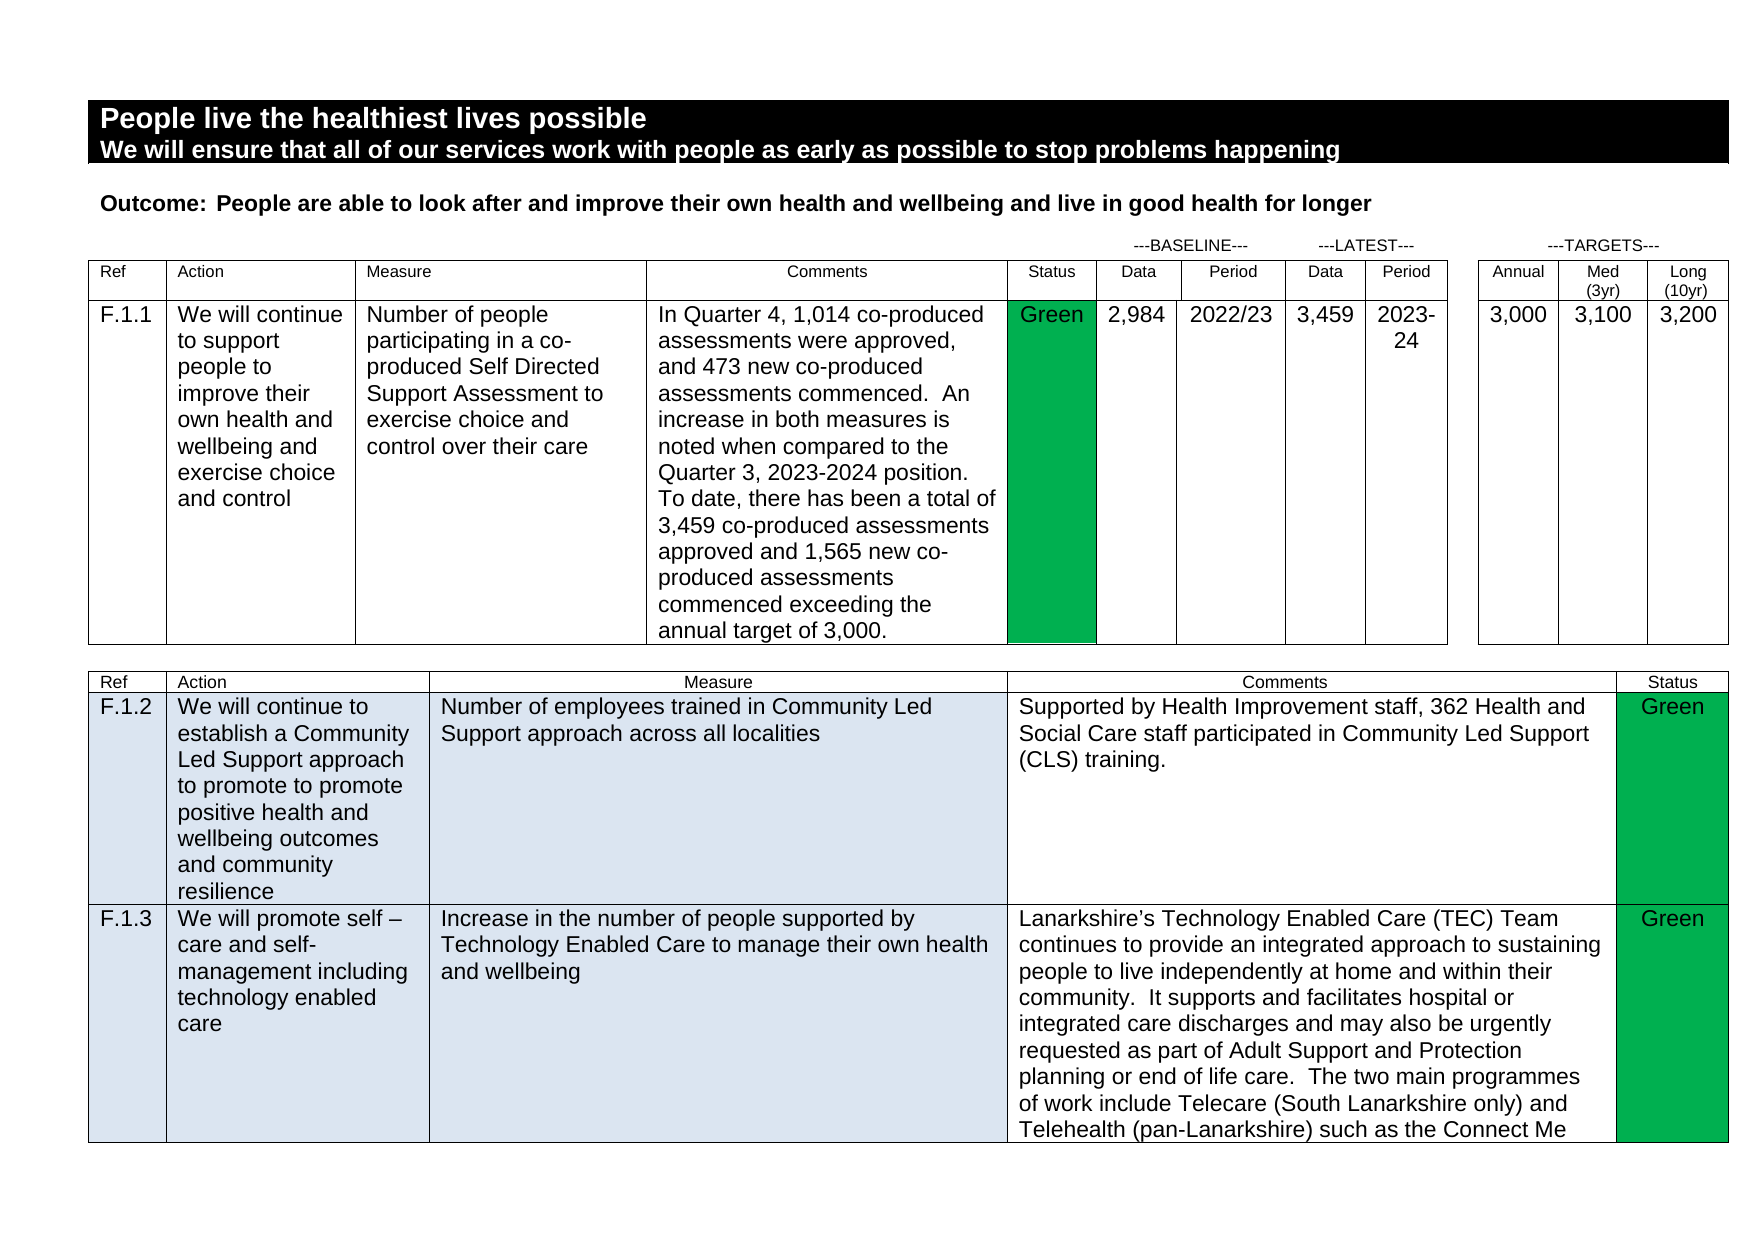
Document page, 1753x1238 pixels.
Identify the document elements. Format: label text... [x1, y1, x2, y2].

table_cell ---LATEST--- [1285, 235, 1447, 260]
table_cell Outcome: People are able to look after and improve their own health and wellbeing and live in good health for longer [89, 164, 1729, 235]
table_cell Long (10yr) [1648, 261, 1728, 300]
table_cell Lanarkshire’s Technology Enabled Care (TEC) Team continues to provide an integrated approach to sustaining people to live independently at home and within their community. It supports and facilitates hospital or integrated care discharges and may also be urgently requested as part of Adult Support and Protection planning or end of life care. The two main programmes of work include Telecare (South Lanarkshire only) and Telehealth (pan-Lanarkshire) such as the Connect Me [1008, 905, 1616, 1142]
table_cell Action [167, 672, 429, 692]
table_cell F.1.1 [89, 301, 166, 643]
table_cell [1285, 645, 1366, 671]
table_cell [166, 645, 355, 671]
table_cell [1366, 645, 1447, 671]
table_cell Action [167, 261, 355, 300]
table_cell Supported by Health Improvement staff, 362 Health and Social Care staff participated in Community Led Support (CLS) training. [1008, 693, 1616, 904]
table_cell Measure [430, 672, 1007, 692]
table_cell [1447, 644, 1478, 671]
table_cell Med (3yr) [1559, 261, 1647, 300]
table_cell [647, 645, 1007, 671]
table_cell [89, 235, 1096, 260]
table_cell Green [1617, 693, 1728, 904]
table_cell Status [1617, 672, 1728, 692]
table_cell We will continue to support people to improve their own health and wellbeing and exercise choice and control [167, 301, 355, 643]
table_cell [1176, 645, 1285, 671]
table_cell [355, 645, 647, 671]
table_cell 3,000 [1479, 301, 1558, 643]
table_cell Measure [356, 261, 646, 300]
table_cell In Quarter 4, 1,014 co-produced assessments were approved, and 473 new co-produced assessments commenced. An increase in both measures is noted when compared to the Quarter 3, 2023-2024 position. To date, there has been a total of 3,459 co-produced assessments approved and 1,565 new co-produced assessments commenced exceeding the annual target of 3,000. [647, 301, 1007, 643]
table_cell Period [1182, 261, 1285, 300]
table_cell Data [1097, 261, 1181, 300]
table_cell 2023-24 [1366, 301, 1447, 643]
table_cell F.1.2 [89, 693, 166, 904]
table_cell 3,100 [1559, 301, 1647, 643]
table_cell We will promote self – care and self-management including technology enabled care [167, 905, 429, 1142]
table_cell 2,984 [1097, 301, 1176, 643]
table_cell Ref [89, 261, 166, 300]
table_cell [1447, 235, 1478, 260]
table_cell Green [1008, 301, 1096, 643]
table_cell 3,459 [1286, 301, 1365, 643]
table_cell Number of people participating in a co-produced Self Directed Support Assessment to exercise choice and control over their care [356, 301, 646, 643]
table_cell 3,200 [1648, 301, 1728, 643]
table_cell [1448, 300, 1478, 643]
table_cell We will continue to establish a Community Led Support approach to promote to promote positive health and wellbeing outcomes and community resilience [167, 693, 429, 904]
table_cell ---BASELINE--- [1096, 235, 1285, 260]
table_cell [1448, 260, 1478, 300]
table_cell Green [1617, 905, 1728, 1142]
table_cell Increase in the number of people supported by Technology Enabled Care to manage their own health and wellbeing [430, 905, 1007, 1142]
table_cell Status [1008, 261, 1096, 300]
table_cell Annual [1479, 261, 1558, 300]
table_cell 2022/23 [1177, 301, 1285, 643]
table_cell [1008, 645, 1096, 671]
table_cell Comments [1008, 672, 1616, 692]
table_cell F.1.3 [89, 905, 166, 1142]
table_cell Data [1286, 261, 1365, 300]
table_cell ---TARGETS--- [1478, 235, 1729, 260]
table_cell [1096, 645, 1176, 671]
table_header People live the healthiest lives possible We will ensure that all of our services work with people as early as possible to stop problems happening [89, 101, 1728, 163]
table_cell Number of employees trained in Community Led Support approach across all localities [430, 693, 1007, 904]
table_cell [1648, 645, 1729, 671]
table_cell [1478, 645, 1558, 671]
table_cell [1559, 645, 1648, 671]
table_cell Period [1366, 261, 1447, 300]
table_cell [89, 645, 166, 671]
table_cell Ref [89, 672, 166, 692]
table_cell Comments [647, 261, 1007, 300]
